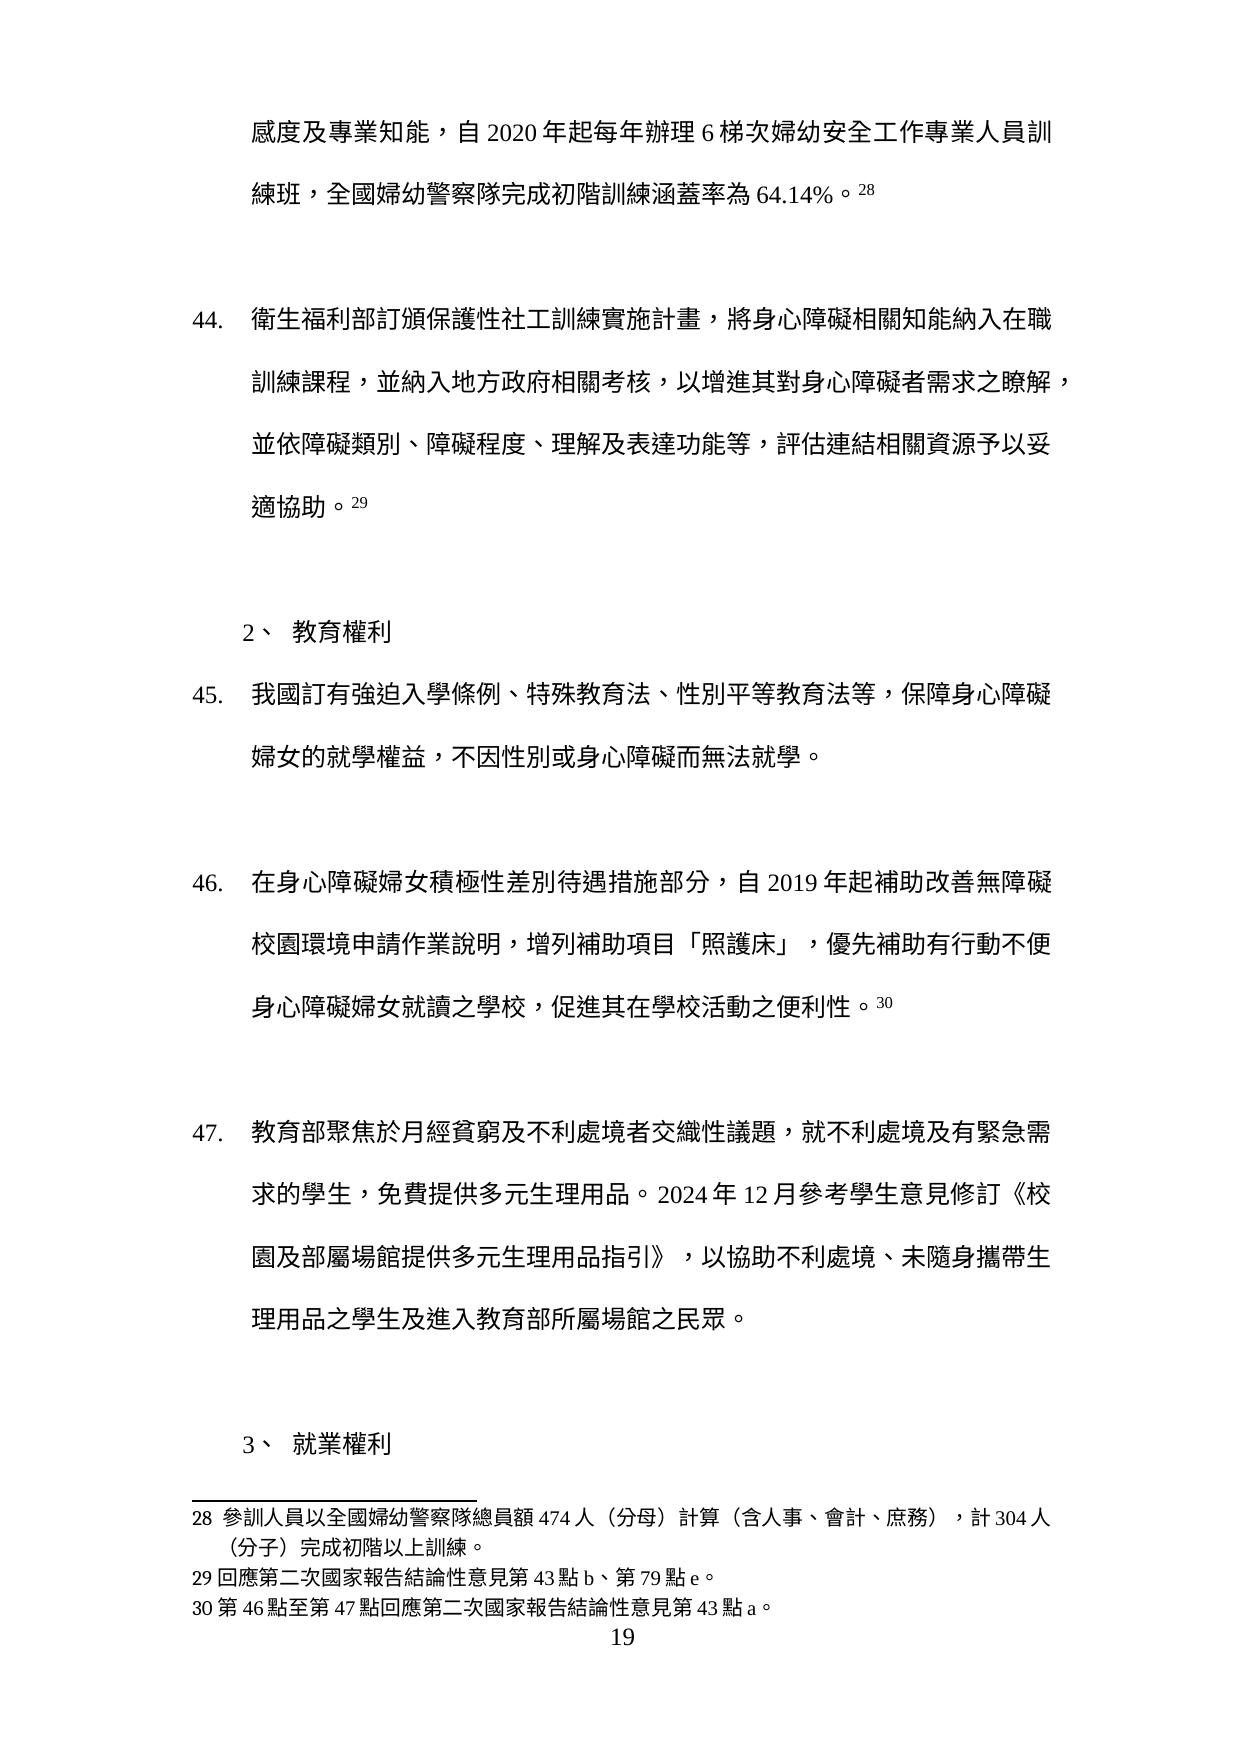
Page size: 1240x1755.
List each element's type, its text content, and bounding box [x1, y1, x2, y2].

list 我國訂有強迫入學條例、特殊教育法、性別平等教育法等，保障身心障礙婦女的就學權益，不因性別或身心障礙而無法就學。 [192, 651, 1052, 776]
list 參訓人員以全國婦幼警察隊總員額474人（分母）計算（含人事、會計、庶務），計304人（分子）完成初階以上訓練。 [192, 1501, 1052, 1561]
list 就業權利 [242, 1401, 1052, 1464]
list 回應第二次國家報告結論性意見第43點b、第79點e。 [192, 1561, 1052, 1592]
list 第46點至第47點回應第二次國家報告結論性意見第43點a。 [192, 1592, 1052, 1622]
list 衛生福利部訂頒保護性社工訓練實施計畫，將身心障礙相關知能納入在職訓練課程，並納入地方政府相關考核，以增進其對身心障礙者需求之瞭解，並依障礙類別、障礙程度、理解及表達功能等，評估連結相關資源予以妥適協助。 [192, 276, 1052, 526]
list 教育部聚焦於月經貧窮及不利處境者交織性議題，就不利處境及有緊急需求的學生，免費提供多元生理用品。2024年12月參考學生意見修訂《校園及部屬場館提供多元生理用品指引》，以協助不利處境、未隨身攜帶生理用品之學生及進入教育部所屬場館之民眾。 [192, 1089, 1052, 1339]
list 教育權利 [242, 589, 1052, 651]
list 感度及專業知能，自2020年起每年辦理6梯次婦幼安全工作專業人員訓練班，全國婦幼警察隊完成初階訓練涵蓋率為64.14%。 [192, 89, 1052, 214]
list 在身心障礙婦女積極性差別待遇措施部分，自2019年起補助改善無障礙校園環境申請作業說明，增列補助項目「照護床」，優先補助有行動不便身心障礙婦女就讀之學校，促進其在學校活動之便利性。 [192, 839, 1052, 1026]
